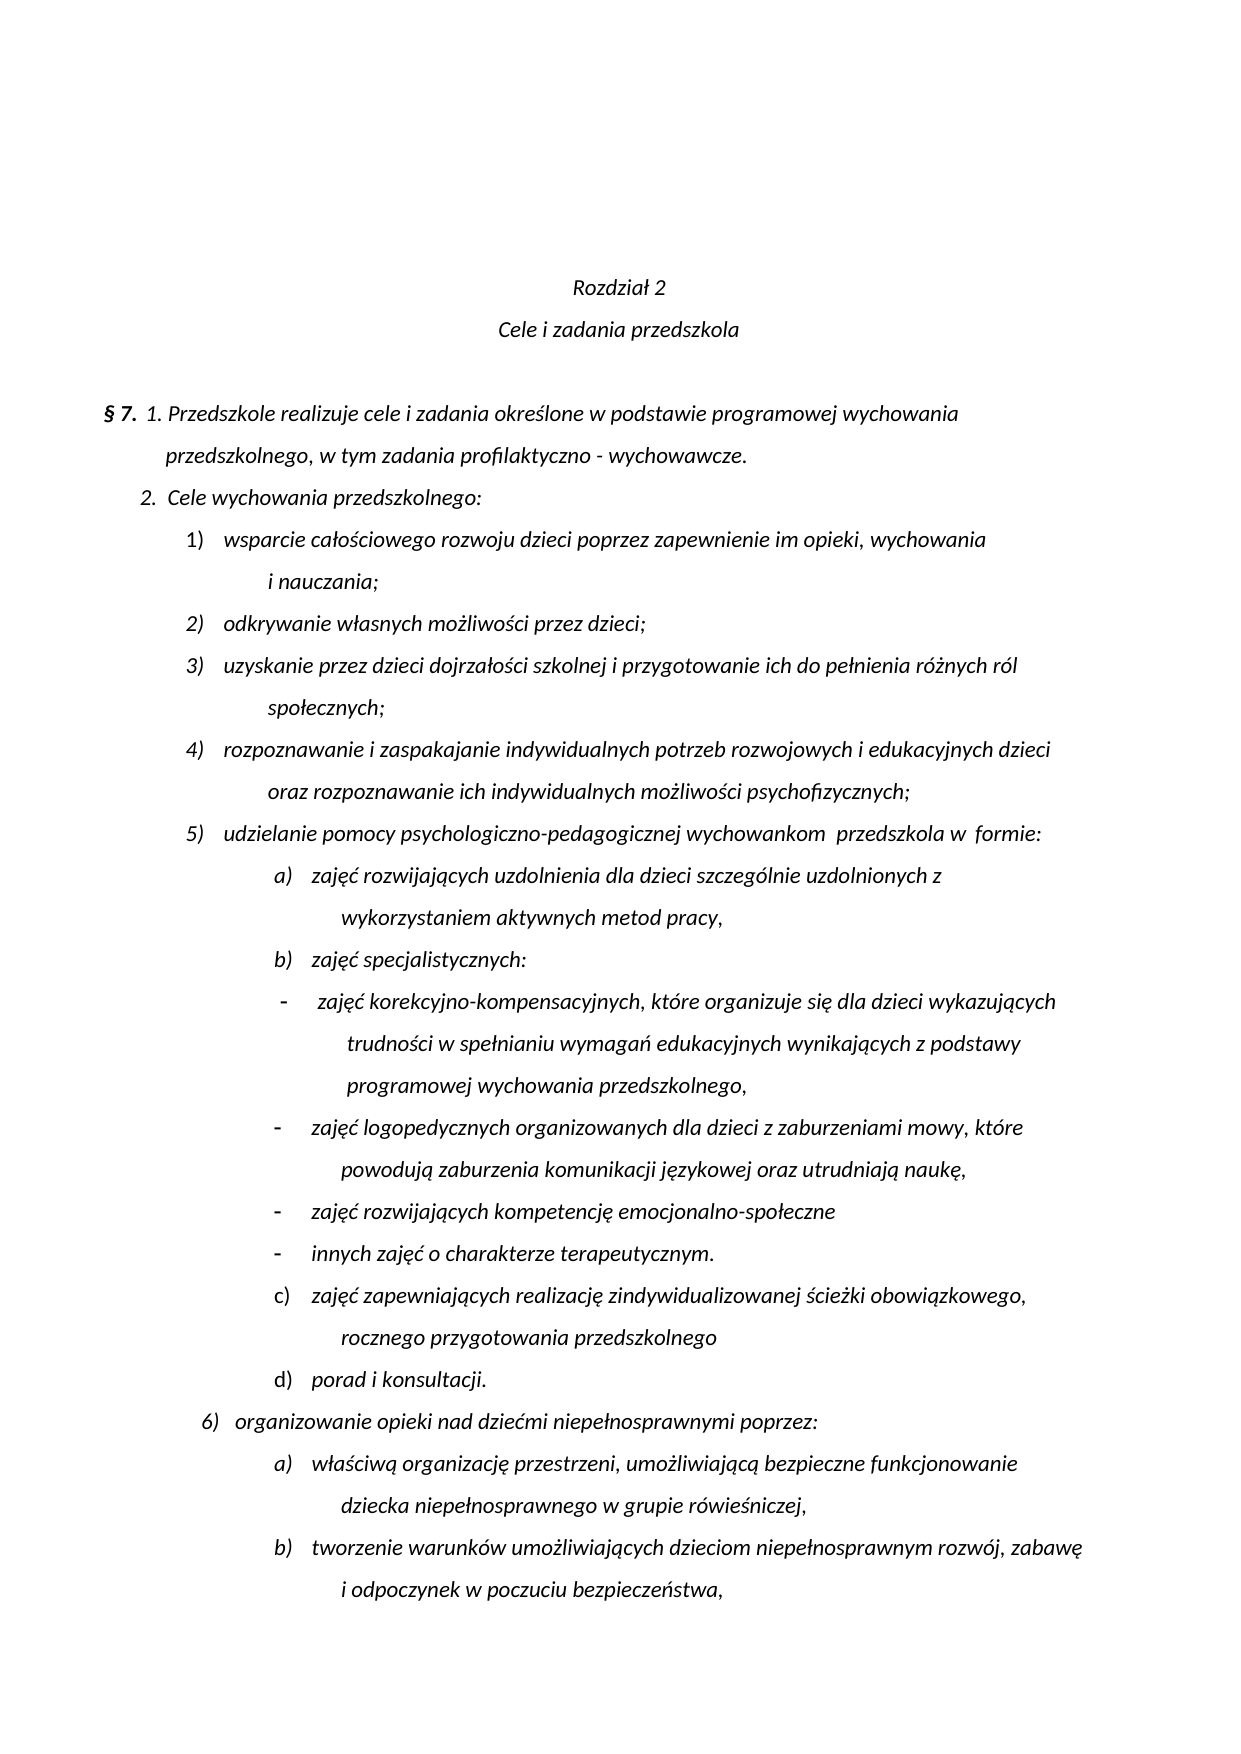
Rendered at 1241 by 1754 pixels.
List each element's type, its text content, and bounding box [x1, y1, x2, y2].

list zajęć rozwijających uzdolnienia dla dzieci szczególnie uzdolnionych z wykorzystaniem aktywnych metod pracy, [274, 861, 1093, 931]
list 6) organizowanie opieki nad dziećmi niepełnosprawnymi poprzez: [201, 1407, 1093, 1435]
text przedszkolnego, w tym zadania profilaktyczno - wychowawcze. [103, 441, 1093, 469]
list porad i konsultacji. [274, 1365, 1093, 1393]
text § 7. 1. Przedszkole realizuje cele i zadania określone w podstawie programowej wychowania [103, 399, 1093, 427]
text 2. Cele wychowania przedszkolnego: [103, 483, 1093, 511]
list wsparcie całościowego rozwoju dzieci poprzez zapewnienie im opieki, wychowania i nauczania; [185, 525, 1093, 595]
text Cele i zadania przedszkola [148, 316, 1093, 343]
list zajęć zapewniających realizację zindywidualizowanej ścieżki obowiązkowego, rocznego przygotowania przedszkolnego [274, 1281, 1093, 1351]
list zajęć logopedycznych organizowanych dla dzieci z zaburzeniami mowy, które powodują zaburzenia komunikacji językowej oraz utrudniają naukę, [274, 1113, 1093, 1183]
list zajęć korekcyjno-kompensacyjnych, które organizuje się dla dzieci wykazujących trudności w spełnianiu wymagań edukacyjnych wynikających z podstawy programowej wychowania przedszkolnego, [280, 987, 1093, 1099]
list innych zajęć o charakterze terapeutycznym. [274, 1239, 1093, 1267]
list uzyskanie przez dzieci dojrzałości szkolnej i przygotowanie ich do pełnienia różnych ról społecznych; [185, 651, 1093, 721]
list udzielanie pomocy psychologiczno-pedagogicznej wychowankom przedszkola w formie: [185, 819, 1093, 847]
list zajęć specjalistycznych: [274, 945, 1093, 973]
list rozpoznawanie i zaspakajanie indywidualnych potrzeb rozwojowych i edukacyjnych dzieci oraz rozpoznawanie ich indywidualnych możliwości psychofizycznych; [185, 735, 1093, 805]
text Rozdział 2 [148, 273, 1093, 302]
list zajęć rozwijających kompetencję emocjonalno-społeczne [274, 1197, 1093, 1225]
list odkrywanie własnych możliwości przez dzieci; [185, 609, 1093, 637]
list właściwą organizację przestrzeni, umożliwiającą bezpieczne funkcjonowanie dziecka niepełnosprawnego w grupie rówieśniczej, [274, 1449, 1093, 1519]
list tworzenie warunków umożliwiających dzieciom niepełnosprawnym rozwój, zabawę i odpoczynek w poczuciu bezpieczeństwa, [274, 1533, 1093, 1603]
